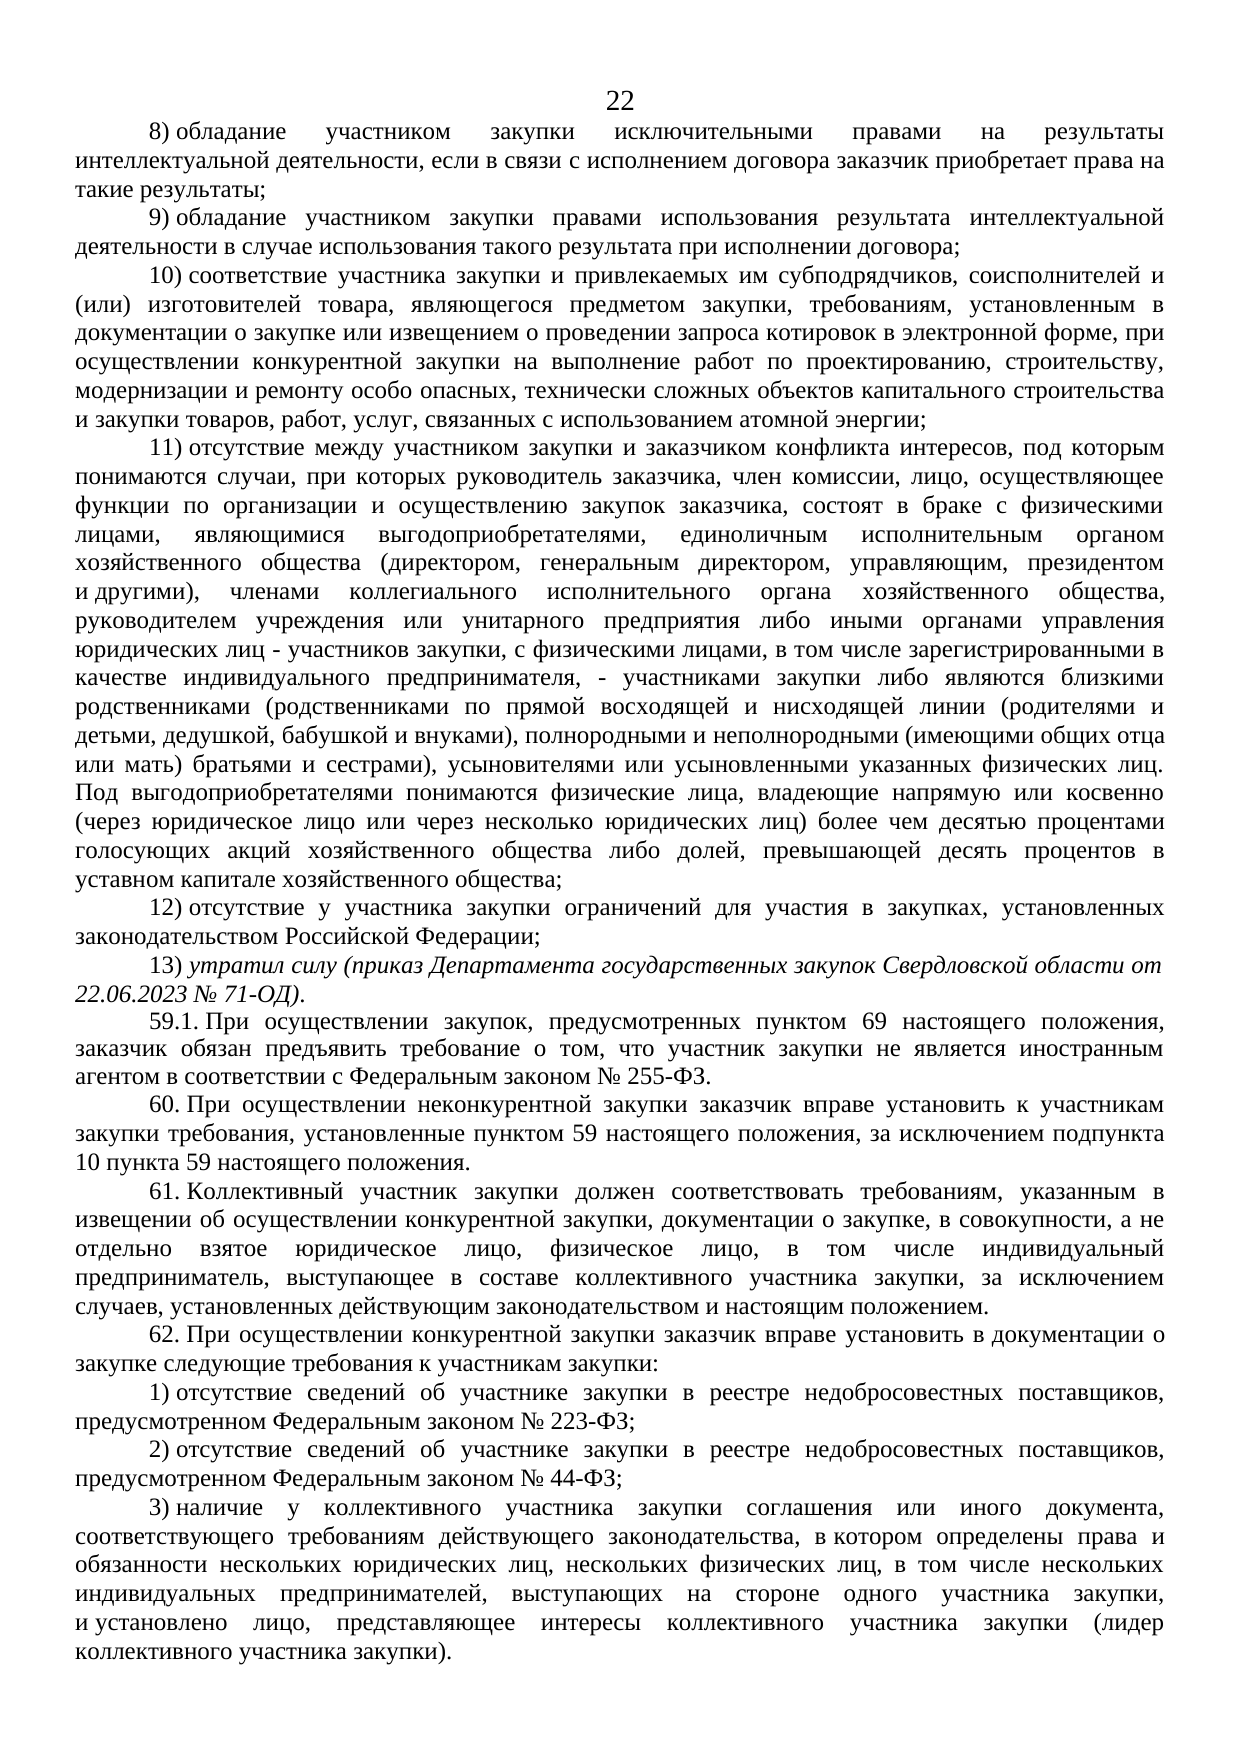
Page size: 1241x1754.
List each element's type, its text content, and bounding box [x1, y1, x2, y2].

text 12) отсутствие у участника закупки ограничений для участия в закупках, установленных законодательством Российской Федерации; [75, 892, 1165, 950]
text 1) отсутствие сведений об участнике закупки в реестре недобросовестных поставщиков, предусмотренном Федеральным законом № 223-ФЗ; [75, 1377, 1165, 1434]
text 2) отсутствие сведений об участнике закупки в реестре недобросовестных поставщиков, предусмотренном Федеральным законом № 44-ФЗ; [75, 1434, 1165, 1492]
text 10) соответствие участника закупки и привлекаемых им субподрядчиков, соисполнителей и (или) изготовителей товара, являющегося предметом закупки, требованиям, установленным в документации о закупке или извещением о проведении запроса котировок в электронной форме, при осуществлении конкурентной закупки на выполнение работ по проектированию, строительству, модернизации и ремонту особо опасных, технически сложных объектов капитального строительства и закупки товаров, работ, услуг, связанных с использованием атомной энергии; [75, 260, 1165, 432]
text 13) утратил силу (приказ Департамента государственных закупок Свердловской области от 22.06.2023 № 71-ОД). [75, 950, 1165, 1007]
text 8) обладание участником закупки исключительными правами на результаты интеллектуальной деятельности, если в связи с исполнением договора заказчик приобретает права на такие результаты; [75, 116, 1165, 202]
text 62. При осуществлении конкурентной закупки заказчик вправе установить в документации о закупке следующие требования к участникам закупки: [75, 1319, 1165, 1377]
text 9) обладание участником закупки правами использования результата интеллектуальной деятельности в случае использования такого результата при исполнении договора; [75, 202, 1165, 260]
text 61. Коллективный участник закупки должен соответствовать требованиям, указанным в извещении об осуществлении конкурентной закупки, документации о закупке, в совокупности, а не отдельно взятое юридическое лицо, физическое лицо, в том числе индивидуальный предприниматель, выступающее в составе коллективного участника закупки, за исключением случаев, установленных действующим законодательством и настоящим положением. [75, 1176, 1165, 1319]
text 60. При осуществлении неконкурентной закупки заказчик вправе установить к участникам закупки требования, установленные пунктом 59 настоящего положения, за исключением подпункта 10 пункта 59 настоящего положения. [75, 1089, 1165, 1176]
text 59.1. При осуществлении закупок, предусмотренных пунктом 69 настоящего положения, заказчик обязан предъявить требование о том, что участник закупки не является иностранным агентом в соответствии с Федеральным законом № 255-ФЗ. [75, 1007, 1165, 1089]
text 3) наличие у коллективного участника закупки соглашения или иного документа, соответствующего требованиям действующего законодательства, в котором определены права и обязанности нескольких юридических лиц, нескольких физических лиц, в том числе нескольких индивидуальных предпринимателей, выступающих на стороне одного участника закупки, и установлено лицо, представляющее интересы коллективного участника закупки (лидер коллективного участника закупки). [75, 1492, 1165, 1664]
text 11) отсутствие между участником закупки и заказчиком конфликта интересов, под которым понимаются случаи, при которых руководитель заказчика, член комиссии, лицо, осуществляющее функции по организации и осуществлению закупок заказчика, состоят в браке с физическими лицами, являющимися выгодоприобретателями, единоличным исполнительным органом хозяйственного общества (директором, генеральным директором, управляющим, президентом и другими), членами коллегиального исполнительного органа хозяйственного общества, руководителем учреждения или унитарного предприятия либо иными органами управления юридических лиц - участников закупки, с физическими лицами, в том числе зарегистрированными в качестве индивидуального предпринимателя, - участниками закупки либо являются близкими родственниками (родственниками по прямой восходящей и нисходящей линии (родителями и детьми, дедушкой, бабушкой и внуками), полнородными и неполнородными (имеющими общих отца или мать) братьями и сестрами), усыновителями или усыновленными указанных физических лиц. Под выгодоприобретателями понимаются физические лица, владеющие напрямую или косвенно (через юридическое лицо или через несколько юридических лиц) более чем десятью процентами голосующих акций хозяйственного общества либо долей, превышающей десять процентов в уставном капитале хозяйственного общества; [75, 432, 1165, 892]
